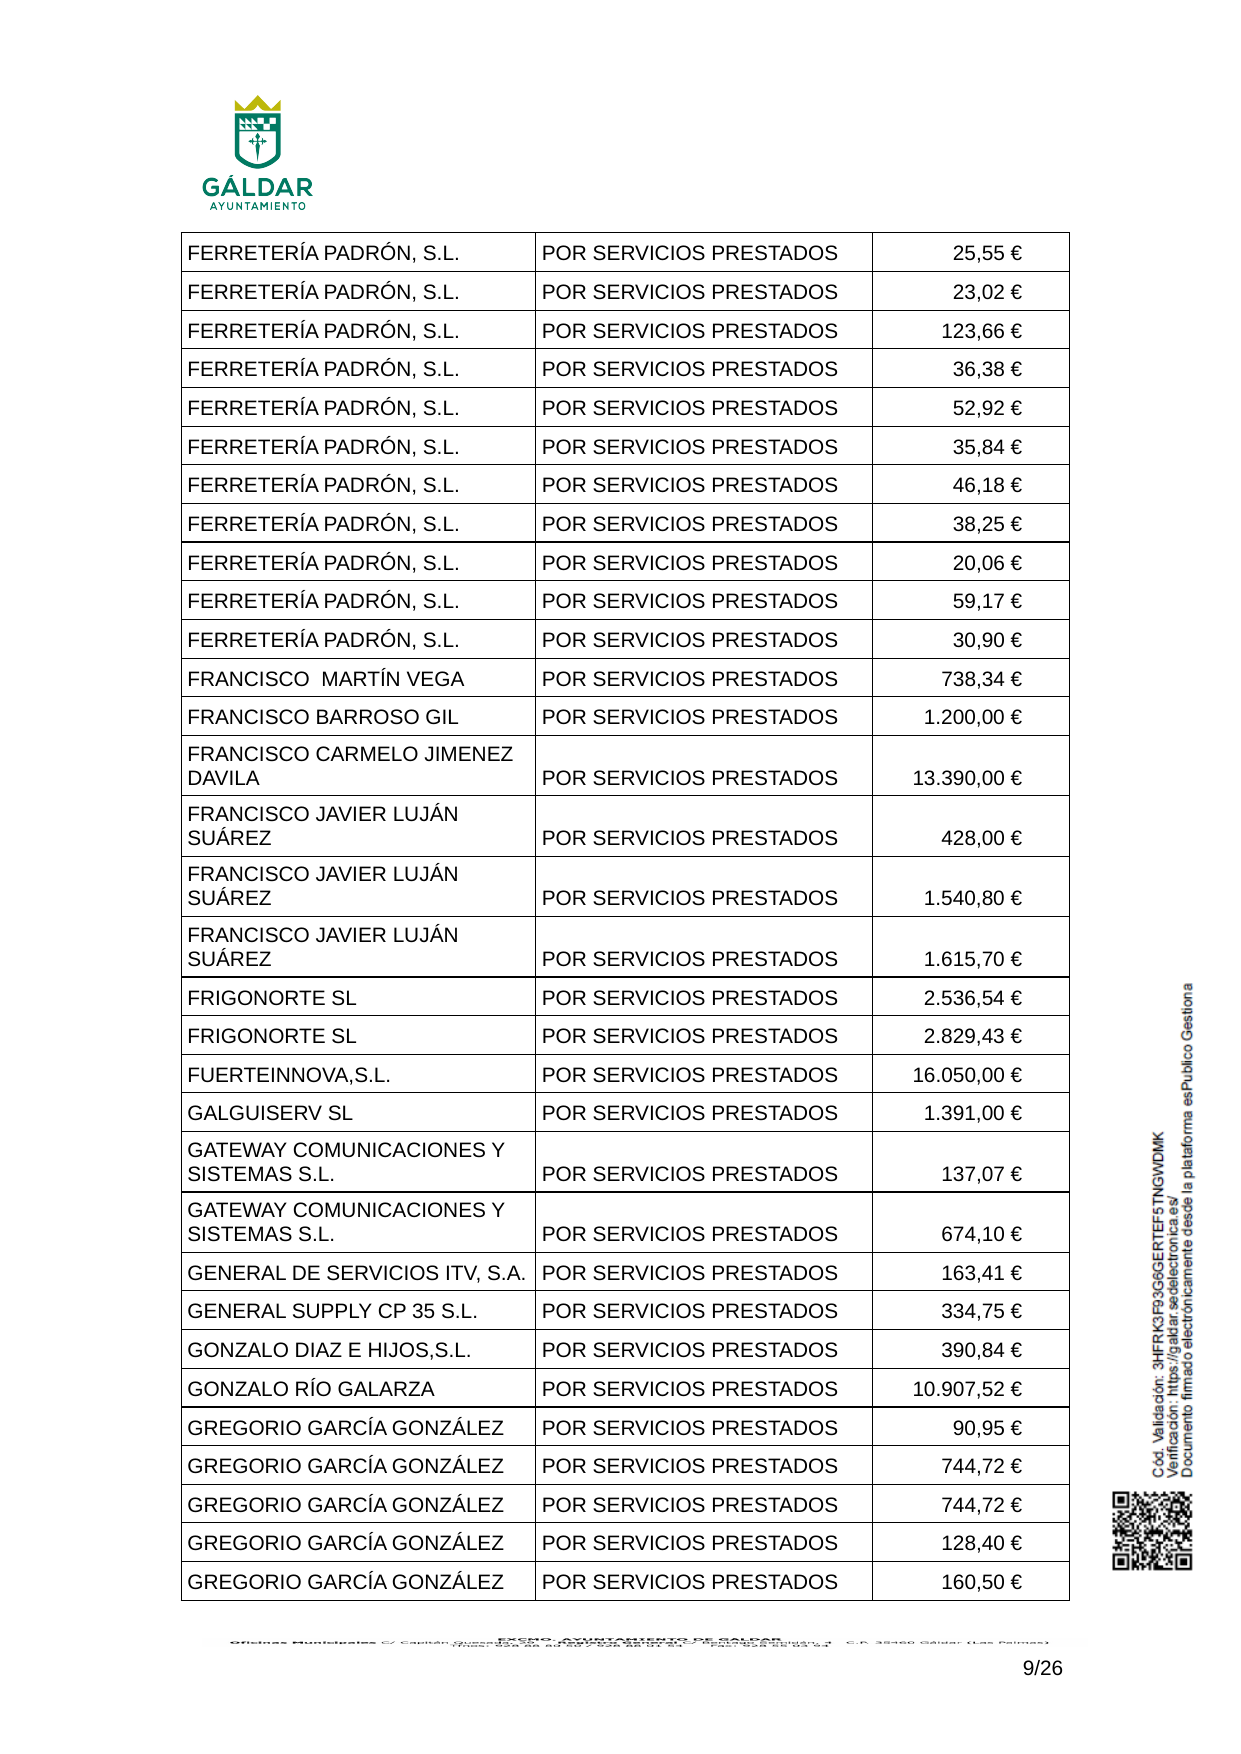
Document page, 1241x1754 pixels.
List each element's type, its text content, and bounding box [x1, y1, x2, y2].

table_cell POR SERVICIOS PRESTADOS [536, 1446, 872, 1484]
table_cell 38,25 € [873, 504, 1069, 541]
table_cell FRANCISCO BARROSO GIL [182, 697, 535, 735]
table_cell POR SERVICIOS PRESTADOS [536, 796, 872, 856]
table_cell FERRETERÍA PADRÓN, S.L. [182, 388, 535, 426]
table_cell 1.615,70 € [873, 917, 1069, 976]
table_cell POR SERVICIOS PRESTADOS [536, 581, 872, 619]
table_cell POR SERVICIOS PRESTADOS [536, 1408, 872, 1445]
table_cell FRANCISCO JAVIER LUJÁN SUÁREZ [182, 857, 535, 916]
table_cell 59,17 € [873, 581, 1069, 619]
picture [1100, 981, 1200, 1583]
table_cell FERRETERÍA PADRÓN, S.L. [182, 620, 535, 657]
table_cell 744,72 € [873, 1446, 1069, 1484]
table_cell 35,84 € [873, 427, 1069, 464]
table_cell GONZALO RÍO GALARZA [182, 1369, 535, 1406]
table_cell GREGORIO GARCÍA GONZÁLEZ [182, 1408, 535, 1445]
table_cell POR SERVICIOS PRESTADOS [536, 272, 872, 309]
table_cell POR SERVICIOS PRESTADOS [536, 736, 872, 795]
table_cell 123,66 € [873, 311, 1069, 348]
table_cell POR SERVICIOS PRESTADOS [536, 427, 872, 464]
table_cell FERRETERÍA PADRÓN, S.L. [182, 504, 535, 541]
table_cell FERRETERÍA PADRÓN, S.L. [182, 272, 535, 309]
table_cell POR SERVICIOS PRESTADOS [536, 1132, 872, 1191]
table_cell GALGUISERV SL [182, 1093, 535, 1131]
table_cell 744,72 € [873, 1485, 1069, 1522]
table_cell POR SERVICIOS PRESTADOS [536, 1016, 872, 1054]
table_cell 25,55 € [873, 233, 1069, 271]
table_cell 10.907,52 € [873, 1369, 1069, 1406]
table_cell FRANCISCO CARMELO JIMENEZ DAVILA [182, 736, 535, 795]
table_cell GREGORIO GARCÍA GONZÁLEZ [182, 1446, 535, 1484]
table_cell 2.829,43 € [873, 1016, 1069, 1054]
table_cell FRANCISCO MARTÍN VEGA [182, 659, 535, 696]
table_cell GREGORIO GARCÍA GONZÁLEZ [182, 1485, 535, 1522]
table_cell 20,06 € [873, 543, 1069, 580]
table_cell FRIGONORTE SL [182, 978, 535, 1015]
picture [232, 1638, 1058, 1647]
table_cell 163,41 € [873, 1253, 1069, 1290]
table_cell POR SERVICIOS PRESTADOS [536, 1253, 872, 1290]
table_cell 36,38 € [873, 349, 1069, 387]
table_cell POR SERVICIOS PRESTADOS [536, 1523, 872, 1561]
table_cell POR SERVICIOS PRESTADOS [536, 1330, 872, 1368]
table_cell 334,75 € [873, 1291, 1069, 1329]
table_cell POR SERVICIOS PRESTADOS [536, 543, 872, 580]
picture [183, 73, 331, 232]
table_cell 90,95 € [873, 1408, 1069, 1445]
table_cell FERRETERÍA PADRÓN, S.L. [182, 349, 535, 387]
table_cell POR SERVICIOS PRESTADOS [536, 388, 872, 426]
table_cell POR SERVICIOS PRESTADOS [536, 620, 872, 657]
table_cell 23,02 € [873, 272, 1069, 309]
table_cell POR SERVICIOS PRESTADOS [536, 233, 872, 271]
table_cell 52,92 € [873, 388, 1069, 426]
table_cell GREGORIO GARCÍA GONZÁLEZ [182, 1562, 535, 1599]
table_cell 1.200,00 € [873, 697, 1069, 735]
table_cell FRANCISCO JAVIER LUJÁN SUÁREZ [182, 917, 535, 976]
table_cell FERRETERÍA PADRÓN, S.L. [182, 581, 535, 619]
table_cell POR SERVICIOS PRESTADOS [536, 857, 872, 916]
table_cell POR SERVICIOS PRESTADOS [536, 1093, 872, 1131]
table_cell 1.540,80 € [873, 857, 1069, 916]
table_cell 674,10 € [873, 1193, 1069, 1252]
table_cell FERRETERÍA PADRÓN, S.L. [182, 427, 535, 464]
table_cell POR SERVICIOS PRESTADOS [536, 978, 872, 1015]
table_cell 2.536,54 € [873, 978, 1069, 1015]
table_cell FUERTEINNOVA,S.L. [182, 1055, 535, 1092]
table_cell 390,84 € [873, 1330, 1069, 1368]
table_cell 46,18 € [873, 465, 1069, 503]
table_cell GENERAL SUPPLY CP 35 S.L. [182, 1291, 535, 1329]
table_cell POR SERVICIOS PRESTADOS [536, 659, 872, 696]
table_cell POR SERVICIOS PRESTADOS [536, 1291, 872, 1329]
table_cell FERRETERÍA PADRÓN, S.L. [182, 311, 535, 348]
table_cell GENERAL DE SERVICIOS ITV, S.A. [182, 1253, 535, 1290]
table_cell POR SERVICIOS PRESTADOS [536, 311, 872, 348]
table_cell POR SERVICIOS PRESTADOS [536, 504, 872, 541]
table_cell POR SERVICIOS PRESTADOS [536, 1562, 872, 1599]
table_cell POR SERVICIOS PRESTADOS [536, 1055, 872, 1092]
table_cell 16.050,00 € [873, 1055, 1069, 1092]
table_cell FERRETERÍA PADRÓN, S.L. [182, 543, 535, 580]
table_cell FRIGONORTE SL [182, 1016, 535, 1054]
table_cell 1.391,00 € [873, 1093, 1069, 1131]
table_cell 13.390,00 € [873, 736, 1069, 795]
table_cell FERRETERÍA PADRÓN, S.L. [182, 233, 535, 271]
table_cell GREGORIO GARCÍA GONZÁLEZ [182, 1523, 535, 1561]
table_cell 738,34 € [873, 659, 1069, 696]
table_cell POR SERVICIOS PRESTADOS [536, 917, 872, 976]
table_cell 137,07 € [873, 1132, 1069, 1191]
table_cell POR SERVICIOS PRESTADOS [536, 465, 872, 503]
table_cell FRANCISCO JAVIER LUJÁN SUÁREZ [182, 796, 535, 856]
table_cell 30,90 € [873, 620, 1069, 657]
table_cell GATEWAY COMUNICACIONES Y SISTEMAS S.L. [182, 1132, 535, 1191]
table_cell 160,50 € [873, 1562, 1069, 1599]
table_cell POR SERVICIOS PRESTADOS [536, 1485, 872, 1522]
table_cell 128,40 € [873, 1523, 1069, 1561]
table_cell POR SERVICIOS PRESTADOS [536, 697, 872, 735]
table_cell 428,00 € [873, 796, 1069, 856]
table_cell FERRETERÍA PADRÓN, S.L. [182, 465, 535, 503]
table_cell GATEWAY COMUNICACIONES Y SISTEMAS S.L. [182, 1193, 535, 1252]
table_cell POR SERVICIOS PRESTADOS [536, 349, 872, 387]
table_cell POR SERVICIOS PRESTADOS [536, 1369, 872, 1406]
table_cell GONZALO DIAZ E HIJOS,S.L. [182, 1330, 535, 1368]
table_cell POR SERVICIOS PRESTADOS [536, 1193, 872, 1252]
